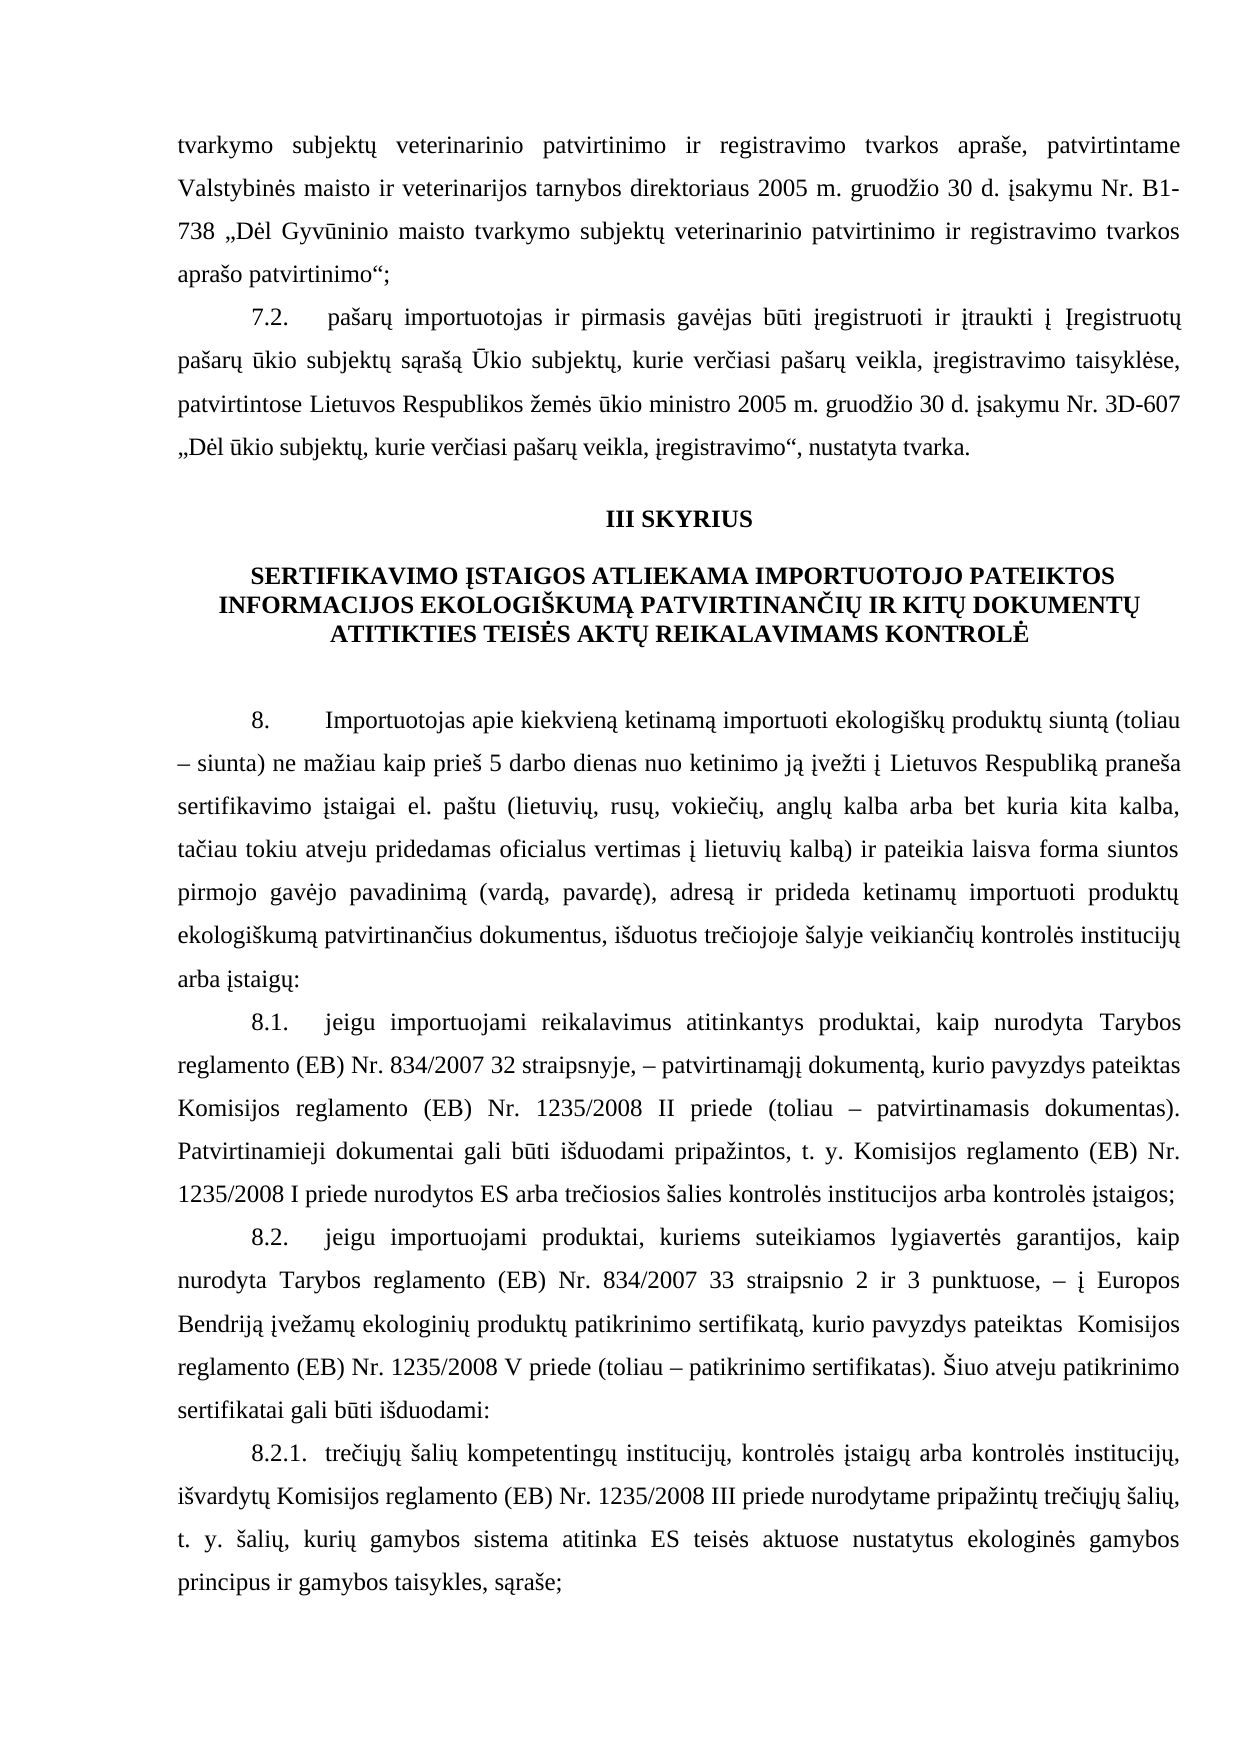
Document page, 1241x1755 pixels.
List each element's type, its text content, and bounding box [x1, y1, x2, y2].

text SERTIFIKAVIMO ĮSTAIGOS ATLIEKAMA IMPORTUOTOJO PATEIKTOS INFORMACIJOS EKOLOGIŠKUMĄ PATVIRTINANČIŲ IR KITŲ DOKUMENTŲ ATITIKTIES TEISĖS AKTŲ REIKALAVIMAMS KONTROLĖ [178, 561, 1181, 647]
text 8.2.1. trečiųjų šalių kompetentingų institucijų, kontrolės įstaigų arba kontrolės institucijų, išvardytų Komisijos reglamento (EB) Nr. 1235/2008 III priede nurodytame pripažintų trečiųjų šalių, t. y. šalių, kurių gamybos sistema atitinka ES teisės aktuose nustatytus ekologinės gamybos principus ir gamybos taisykles, sąraše; [177, 1438, 1181, 1596]
text 8.2. jeigu importuojami produktai, kuriems suteikiamos lygiavertės garantijos, kaip nurodyta Tarybos reglamento (EB) Nr. 834/2007 33 straipsnio 2 ir 3 punktuose, – į Europos Bendriją įvežamų ekologinių produktų patikrinimo sertifikatą, kurio pavyzdys pateiktas Komisijos reglamento (EB) Nr. 1235/2008 V priede (toliau – patikrinimo sertifikatas). Šiuo atveju patikrinimo sertifikatai gali būti išduodami: [177, 1222, 1181, 1424]
text 8.1. jeigu importuojami reikalavimus atitinkantys produktai, kaip nurodyta Tarybos reglamento (EB) Nr. 834/2007 32 straipsnyje, – patvirtinamąjį dokumentą, kurio pavyzdys pateiktas Komisijos reglamento (EB) Nr. 1235/2008 II priede (toliau – patvirtinamasis dokumentas). Patvirtinamieji dokumentai gali būti išduodami pripažintos, t. y. Komisijos reglamento (EB) Nr. 1235/2008 I priede nurodytos ES arba trečiosios šalies kontrolės institucijos arba kontrolės įstaigos; [177, 1007, 1181, 1208]
text 7.2. pašarų importuotojas ir pirmasis gavėjas būti įregistruoti ir įtraukti į Įregistruotų pašarų ūkio subjektų sąrašą Ūkio subjektų, kurie verčiasi pašarų veikla, įregistravimo taisyklėse, patvirtintose Lietuvos Respublikos žemės ūkio ministro 2005 m. gruodžio 30 d. įsakymu Nr. 3D-607 „Dėl ūkio subjektų, kurie verčiasi pašarų veikla, įregistravimo“, nustatyta tvarka. [177, 302, 1181, 461]
text 8. Importuotojas apie kiekvieną ketinamą importuoti ekologiškų produktų siuntą (toliau – siunta) ne mažiau kaip prieš 5 darbo dienas nuo ketinimo ją įvežti į Lietuvos Respubliką praneša sertifikavimo įstaigai el. paštu (lietuvių, rusų, vokiečių, anglų kalba arba bet kuria kita kalba, tačiau tokiu atveju pridedamas oficialus vertimas į lietuvių kalbą) ir pateikia laisva forma siuntos pirmojo gavėjo pavadinimą (vardą, pavardę), adresą ir prideda ketinamų importuoti produktų ekologiškumą patvirtinančius dokumentus, išduotus trečiojoje šalyje veikiančių kontrolės institucijų arba įstaigų: [177, 705, 1181, 992]
text III SKYRIUS [177, 504, 1181, 532]
text tvarkymo subjektų veterinarinio patvirtinimo ir registravimo tvarkos apraše, patvirtintame Valstybinės maisto ir veterinarijos tarnybos direktoriaus 2005 m. gruodžio 30 d. įsakymu Nr. B1-738 „Dėl Gyvūninio maisto tvarkymo subjektų veterinarinio patvirtinimo ir registravimo tvarkos aprašo patvirtinimo“; [177, 130, 1181, 288]
